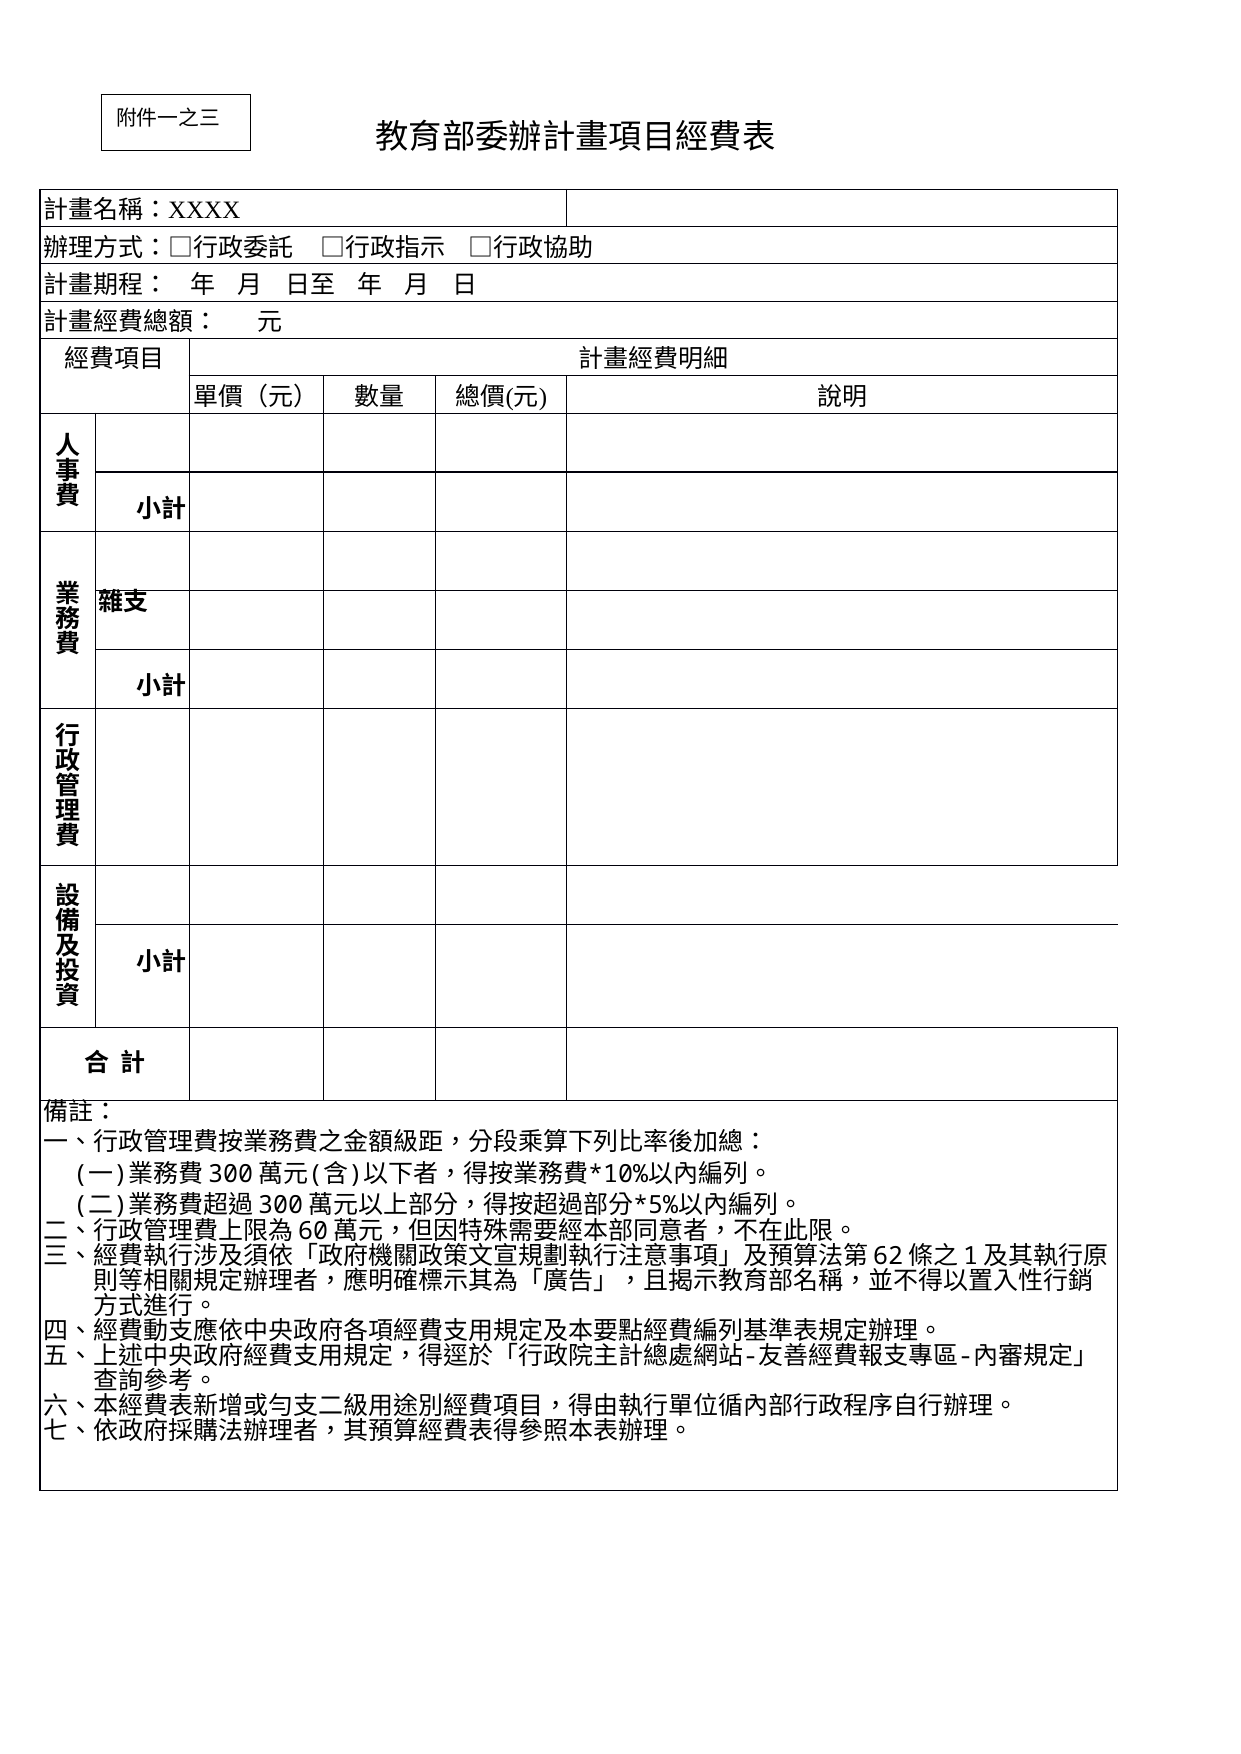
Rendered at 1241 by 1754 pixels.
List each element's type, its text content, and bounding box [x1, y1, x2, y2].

table_cell [567, 591, 1117, 649]
table_cell [96, 866, 189, 924]
table_cell [436, 1028, 566, 1100]
table_cell [96, 122, 189, 155]
table_header [338, 89, 463, 122]
table_cell [436, 866, 566, 924]
table_cell [436, 591, 566, 649]
table_cell 辦理方式：□行政委託 □行政指示 □行政協助 [41, 227, 1117, 263]
table_cell 小計 [96, 473, 189, 531]
table_cell 教育部委辦計畫項目經費表 [211, 122, 923, 155]
table_cell [1118, 226, 1200, 263]
table_cell 總價(元) [436, 376, 566, 412]
table_cell [40, 122, 96, 155]
table_cell [436, 473, 566, 531]
table_cell [324, 925, 435, 1027]
table_cell [1073, 122, 1118, 155]
table_cell [1118, 375, 1200, 412]
table_cell 說明 [567, 376, 1117, 412]
table_cell [190, 473, 323, 531]
table_cell [1118, 1027, 1200, 1100]
table_cell [1118, 189, 1200, 226]
table_cell [567, 1028, 1117, 1100]
table_cell [324, 414, 435, 471]
table_cell [96, 414, 189, 471]
table_cell [324, 866, 435, 924]
table_cell [323, 155, 338, 189]
table_cell 設 備 及 投 資 [41, 866, 95, 1027]
table_cell [436, 414, 566, 471]
table_cell [189, 155, 211, 189]
table_header [189, 89, 211, 94]
table_header [40, 89, 96, 122]
table_cell 單價（元） [190, 376, 323, 412]
table_cell [190, 414, 323, 471]
table_cell [190, 709, 323, 865]
table_cell [1118, 924, 1200, 1027]
table_cell 合 計 [41, 1028, 189, 1100]
table_cell [436, 532, 566, 589]
table_cell [463, 155, 669, 189]
table_cell [190, 650, 323, 708]
table_cell [96, 532, 189, 589]
table_cell [324, 1028, 435, 1100]
table_header [669, 89, 1073, 122]
table_cell 計畫期程： 年 月 日至 年 月 日 [41, 264, 1117, 301]
table_cell [1118, 338, 1200, 375]
table_cell [1118, 1100, 1200, 1243]
table_cell 計畫經費明細 [190, 339, 1117, 375]
table_cell [324, 532, 435, 589]
table_cell [1118, 263, 1200, 301]
table_cell [1118, 590, 1200, 649]
table_cell [567, 190, 1117, 226]
table_cell 經費項目 [41, 339, 189, 412]
table_cell [567, 414, 1117, 471]
table_cell 人 事 費 [41, 414, 95, 531]
table_cell [436, 925, 566, 1027]
table_cell [40, 155, 96, 189]
table_cell [190, 532, 323, 589]
table_cell [190, 1028, 323, 1100]
table_header [211, 89, 338, 122]
table_cell 小計 [96, 925, 189, 1027]
table_cell [923, 122, 1073, 155]
table_cell [436, 709, 566, 865]
table_cell [567, 866, 1118, 924]
table_cell 行 政 管 理 費 [41, 709, 95, 865]
table_cell 備註： 行政管理費按業務費之金額級距，分段乘算下列比率後加總： (一)業務費300萬元(含)以下者，得按業務費*10%以內編列。 (二)業務費超過300萬元以上部分，得按超過部分*5%以內編列。 行政管理費上限為60萬元，但因特殊需要經本部同意者，不在此限。 經費執行涉及須依「政府機關政策文宣規劃執行注意事項」及預算法第62條之1及其執行原則等相關規定辦理者，應明確標示其為「廣告」，且揭示教育部名稱，並不得以置入性行銷方式進行。 經費動支應依中央政府各項經費支用規定及本要點經費編列基準表規定辦理。 上述中央政府經費支用規定，得逕於「行政院主計總處網站-友善經費報支專區-內審規定」查詢參考。 本經費表新增或勻支二級用途別經費項目，得由執行單位循內部行政程序自行辦理。 依政府採購法辦理者，其預算經費表得參照本表辦理。 [41, 1101, 1117, 1490]
table_cell [436, 650, 566, 708]
table_cell [324, 473, 435, 531]
table_cell [190, 591, 323, 649]
table_cell [324, 591, 435, 649]
table_cell 計畫名稱：XXXX [41, 190, 566, 226]
table_cell [1118, 531, 1200, 589]
table_cell [338, 155, 463, 189]
table_cell 數量 [324, 376, 435, 412]
table_cell [96, 155, 189, 189]
table_cell [189, 151, 211, 155]
table_cell [567, 925, 1118, 1027]
table_cell [1118, 865, 1200, 924]
table_header [96, 89, 189, 122]
table_cell [1118, 471, 1200, 531]
table_cell [96, 709, 189, 865]
table_cell [567, 532, 1117, 589]
table_cell [1118, 649, 1200, 708]
table_cell 計畫經費總額： 元 [41, 302, 1117, 338]
table_cell [1118, 301, 1200, 338]
table_cell [1118, 413, 1200, 471]
table_cell 業 務 費 [41, 532, 95, 708]
table_header [463, 89, 669, 122]
table_cell 雜支 [96, 591, 189, 649]
table_header [1118, 89, 1200, 122]
table_cell [190, 925, 323, 1027]
table_cell 小計 [96, 650, 189, 708]
table_cell [324, 709, 435, 865]
table_header [1073, 89, 1118, 122]
table_cell [211, 155, 323, 189]
table_cell [567, 650, 1117, 708]
table_cell [567, 473, 1117, 531]
table_cell [567, 709, 1117, 865]
table_cell [1118, 708, 1200, 865]
table_cell [669, 155, 1200, 189]
table_cell [1118, 122, 1200, 155]
table_cell [190, 866, 323, 924]
table_cell [1118, 1243, 1200, 1490]
table_cell [324, 650, 435, 708]
